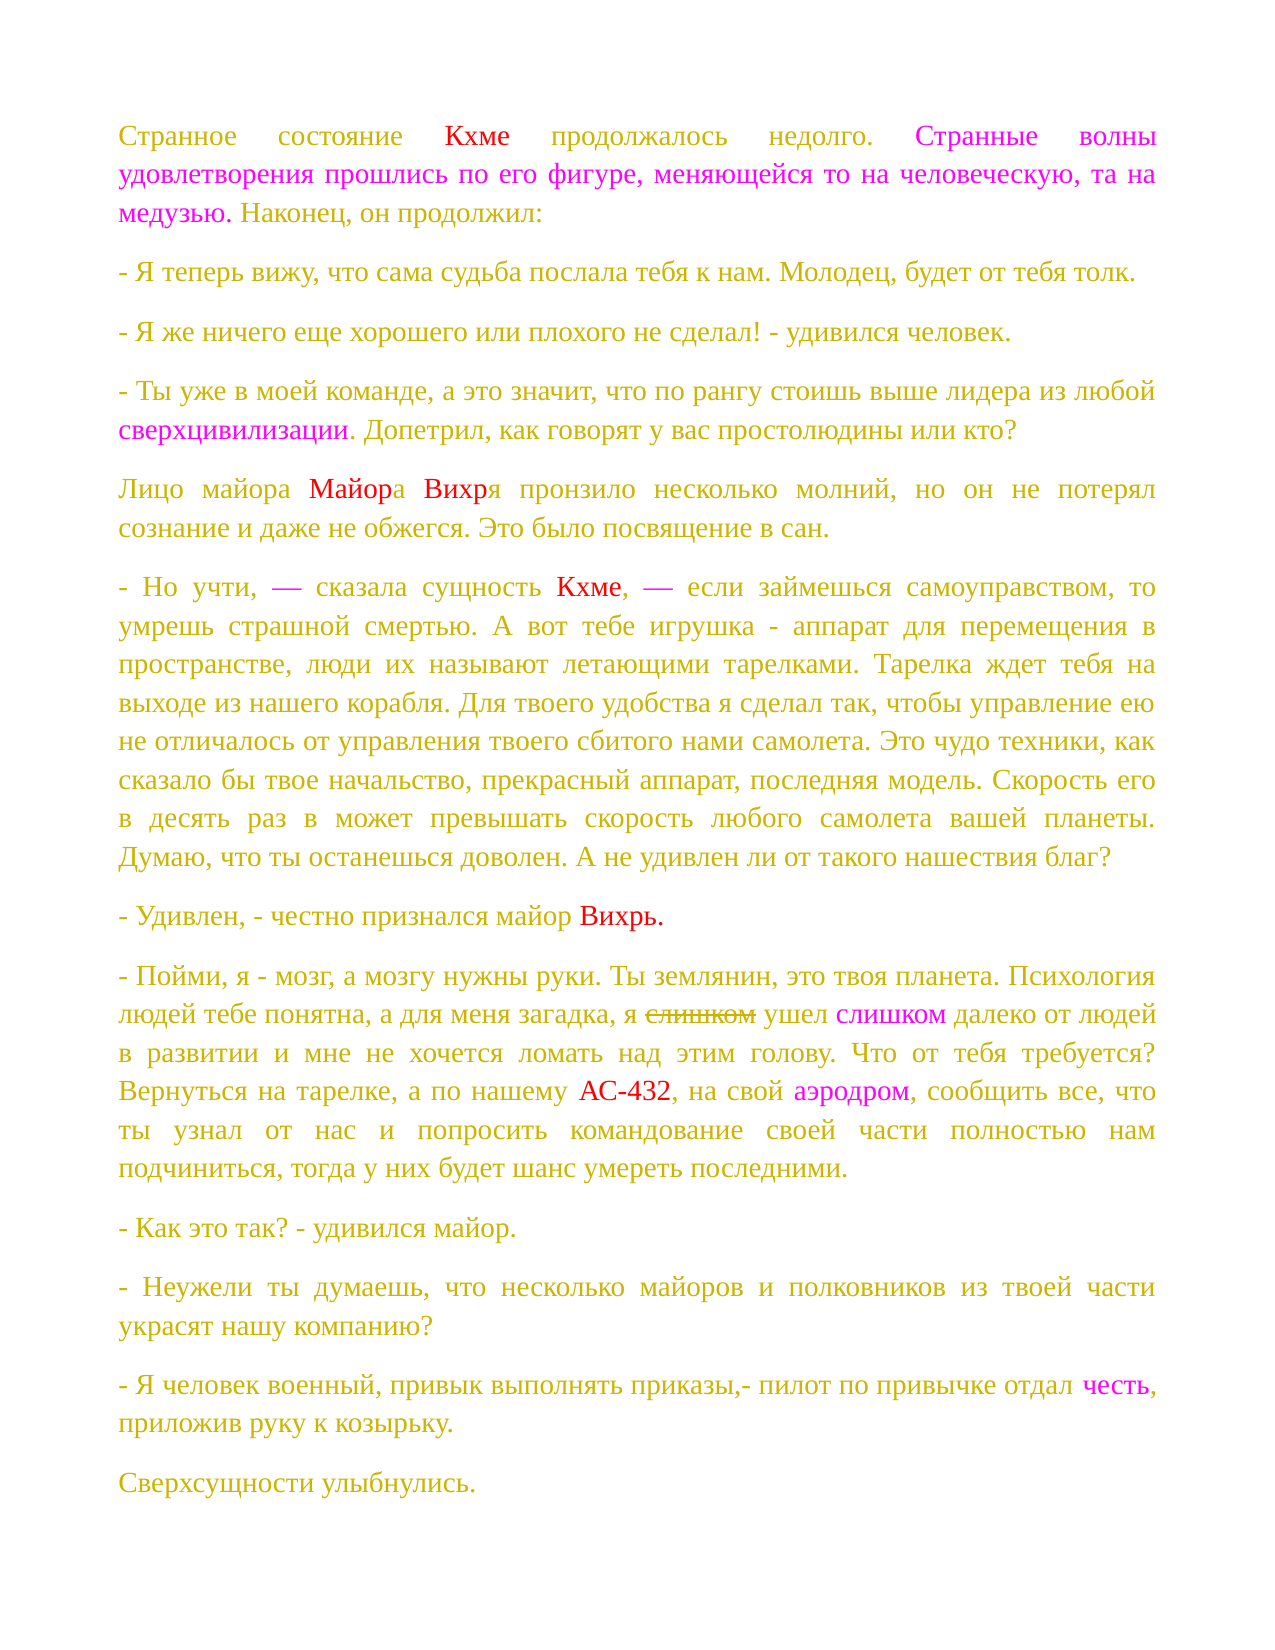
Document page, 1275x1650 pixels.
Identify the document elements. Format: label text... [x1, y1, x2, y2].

text - Но учти, — сказала сущность Кхме, — если займешься самоуправством, то умрешь страшной смертью. А вот тебе игрушка - аппарат для перемещения в пространстве, люди их называют летающими тарелками. Тарелка ждет тебя на выходе из нашего корабля. Для твоего удобства я сделал так, чтобы управление ею не отличалось от управления твоего сбитого нами самолета. Это чудо техники, как сказало бы твое начальство, прекрасный аппарат, последняя модель. Скорость его в десять раз в может превышать скорость любого самолета вашей планеты. Думаю, что ты останешься доволен. А не удивлен ли от такого нашествия благ? [118, 569, 1157, 872]
text - Пойми, я - мозг, а мозгу нужны руки. Ты землянин, это твоя планета. Психология людей тебе понятна, а для меня загадка, я слишком ушел слишком далеко от людей в развитии и мне не хочется ломать над этим голову. Что от тебя требуется? Вернуться на тарелке, а по нашему АС-432, на свой аэродром, сообщить все, что ты узнал от нас и попросить командование своей части полностью нам подчиниться, тогда у них будет шанс умереть последними. [118, 958, 1157, 1184]
text - Я же ничего еще хорошего или плохого не сделал! - удивился человек. [118, 314, 1157, 347]
text - Я теперь вижу, что сама судьба послала тебя к нам. Молодец, будет от тебя толк. [118, 254, 1157, 288]
text - Я человек военный, привык выполнять приказы,- пилот по привычке отдал честь, приложив руку к козырьку. [118, 1367, 1157, 1439]
text - Неужели ты думаешь, что несколько майоров и полковников из твоей части украсят нашу компанию? [118, 1269, 1157, 1341]
text Лицо майора Майора Вихря пронзило несколько молний, но он не потерял сознание и даже не обжегся. Это было посвящение в сан. [118, 471, 1157, 543]
text - Ты уже в моей команде, а это значит, что по рангу стоишь выше лидера из любой сверхцивилизации. Допетрил, как говорят у вас простолюдины или кто? [118, 373, 1157, 445]
text Сверхсущности улыбнулись. [118, 1465, 1157, 1498]
text - Удивлен, - честно признался майор Вихрь. [118, 898, 1157, 932]
text - Как это так? - удивился майор. [118, 1210, 1157, 1243]
text Странное состояние Кхме продолжалось недолго. Странные волны удовлетворения прошлись по его фигуре, меняющейся то на человеческую, та на медузью. Наконец, он продолжил: [118, 118, 1157, 229]
